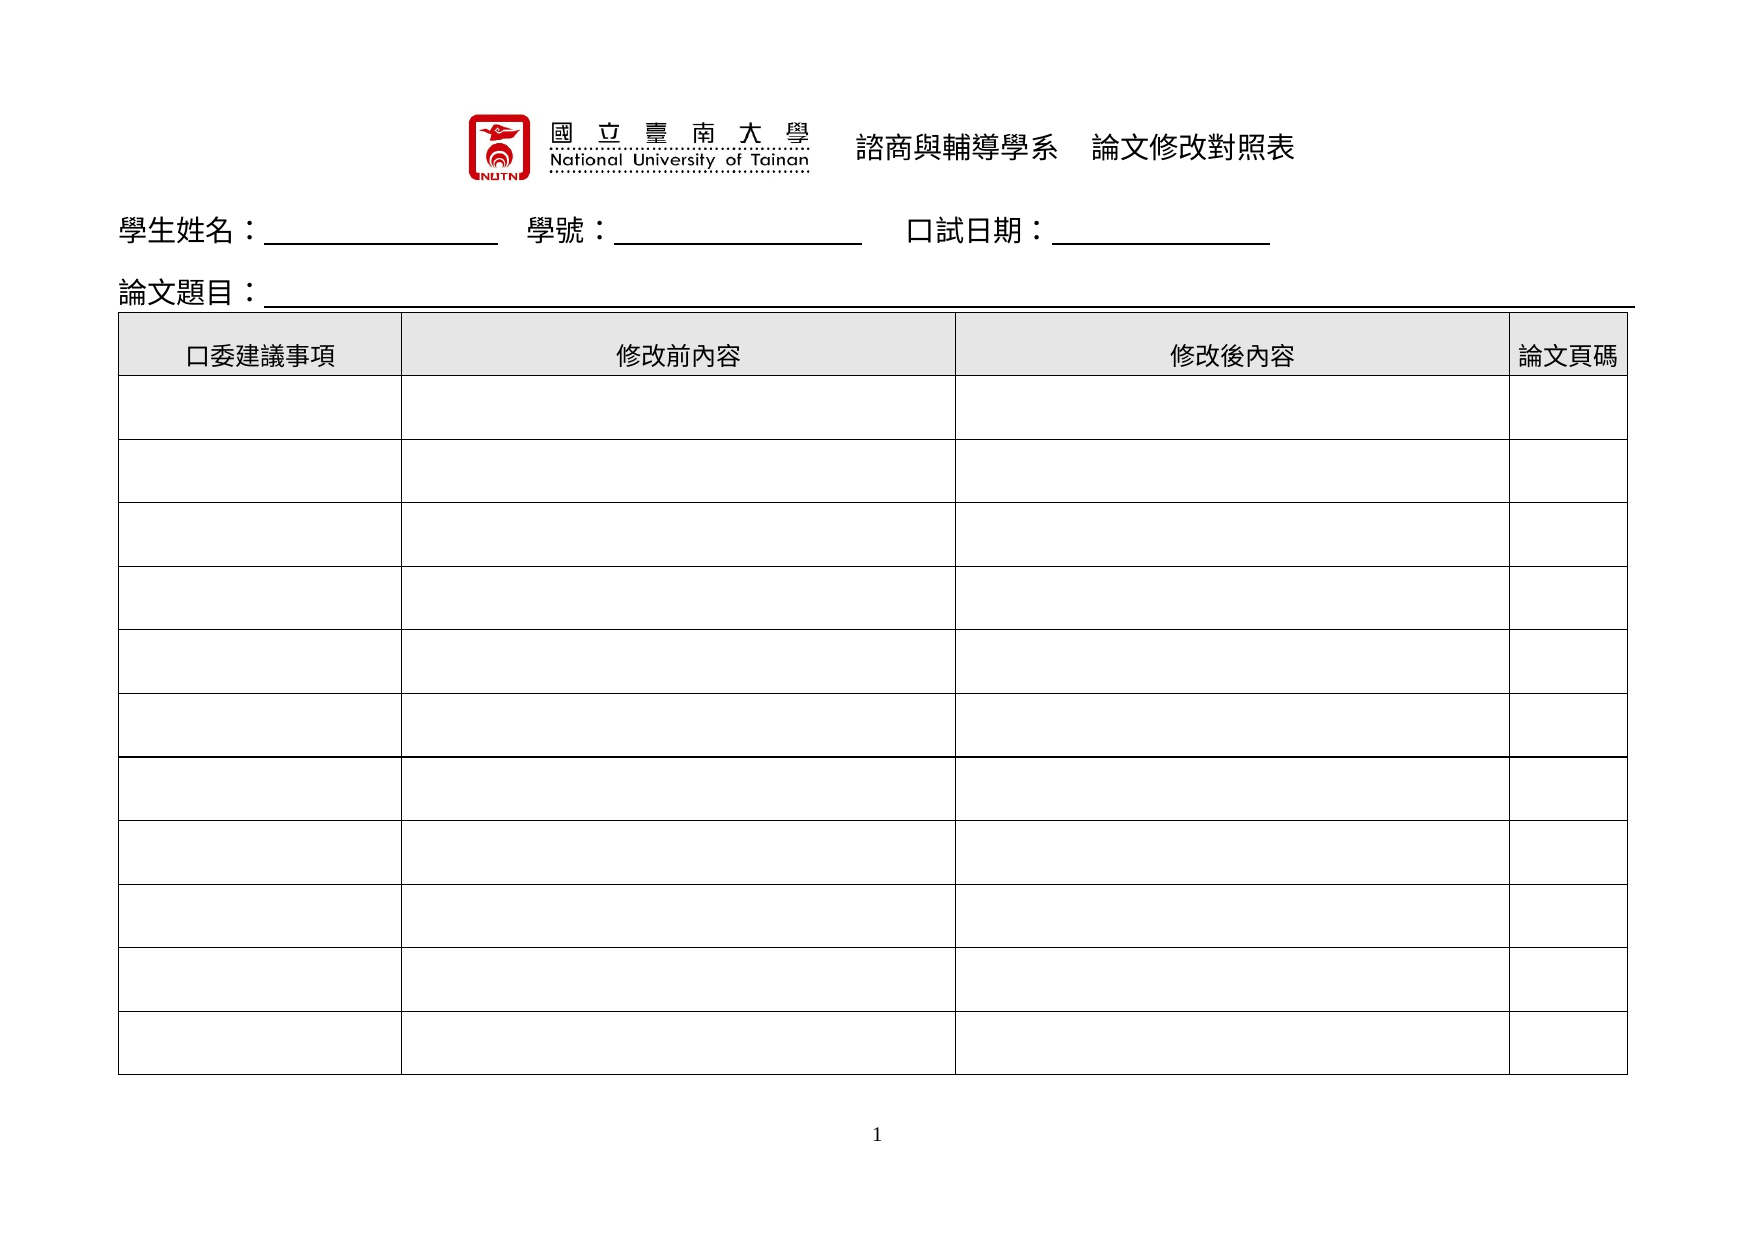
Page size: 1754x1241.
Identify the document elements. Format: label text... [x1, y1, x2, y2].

table_cell [402, 376, 955, 439]
table_cell [956, 885, 1509, 947]
table_cell [119, 885, 401, 947]
table_cell [1510, 1012, 1627, 1074]
table_cell [956, 630, 1509, 693]
table_cell [1510, 503, 1627, 566]
table_cell [956, 948, 1509, 1011]
table_header 論文修改對照表 [1080, 105, 1312, 187]
table_cell [1510, 821, 1627, 883]
table_cell [956, 440, 1509, 502]
table_cell [119, 1012, 401, 1074]
table_cell [402, 1012, 955, 1074]
table_cell [119, 758, 401, 820]
table_cell [1510, 376, 1627, 439]
table_cell [119, 503, 401, 566]
table_header 諮商與輔導學系 [844, 105, 1080, 187]
table_cell [402, 440, 955, 502]
table_cell [956, 376, 1509, 439]
table_header 修改前內容 [402, 313, 955, 375]
table_cell [1510, 758, 1627, 820]
table_cell [119, 630, 401, 693]
table_cell [956, 694, 1509, 756]
table_cell [402, 821, 955, 883]
table_cell [1510, 440, 1627, 502]
table_cell [1510, 567, 1627, 629]
table_cell [119, 440, 401, 502]
table_cell [402, 694, 955, 756]
table_cell [402, 630, 955, 693]
table_cell [956, 503, 1509, 566]
table_cell [119, 948, 401, 1011]
table_cell [956, 758, 1509, 820]
table_cell [956, 567, 1509, 629]
text 學生姓名： 學號： 口試日期： [118, 187, 1636, 249]
table_cell [119, 821, 401, 883]
table_cell [119, 376, 401, 439]
text 論文題目： [118, 249, 1636, 312]
table_header 口委建議事項 [119, 313, 401, 375]
table_cell [402, 567, 955, 629]
table_cell [402, 885, 955, 947]
table_cell [956, 1012, 1509, 1074]
table_cell [1510, 630, 1627, 693]
table_cell [119, 694, 401, 756]
table_cell [402, 758, 955, 820]
table_cell [1510, 948, 1627, 1011]
table_header 論文頁碼 [1510, 313, 1627, 375]
table_header 修改後內容 [956, 313, 1509, 375]
table_header [442, 105, 453, 187]
table_cell [1510, 694, 1627, 756]
table_cell [402, 948, 955, 1011]
table_cell [119, 567, 401, 629]
table_header [832, 105, 843, 187]
table_cell [402, 503, 955, 566]
table_cell [1510, 885, 1627, 947]
table_cell [956, 821, 1509, 883]
